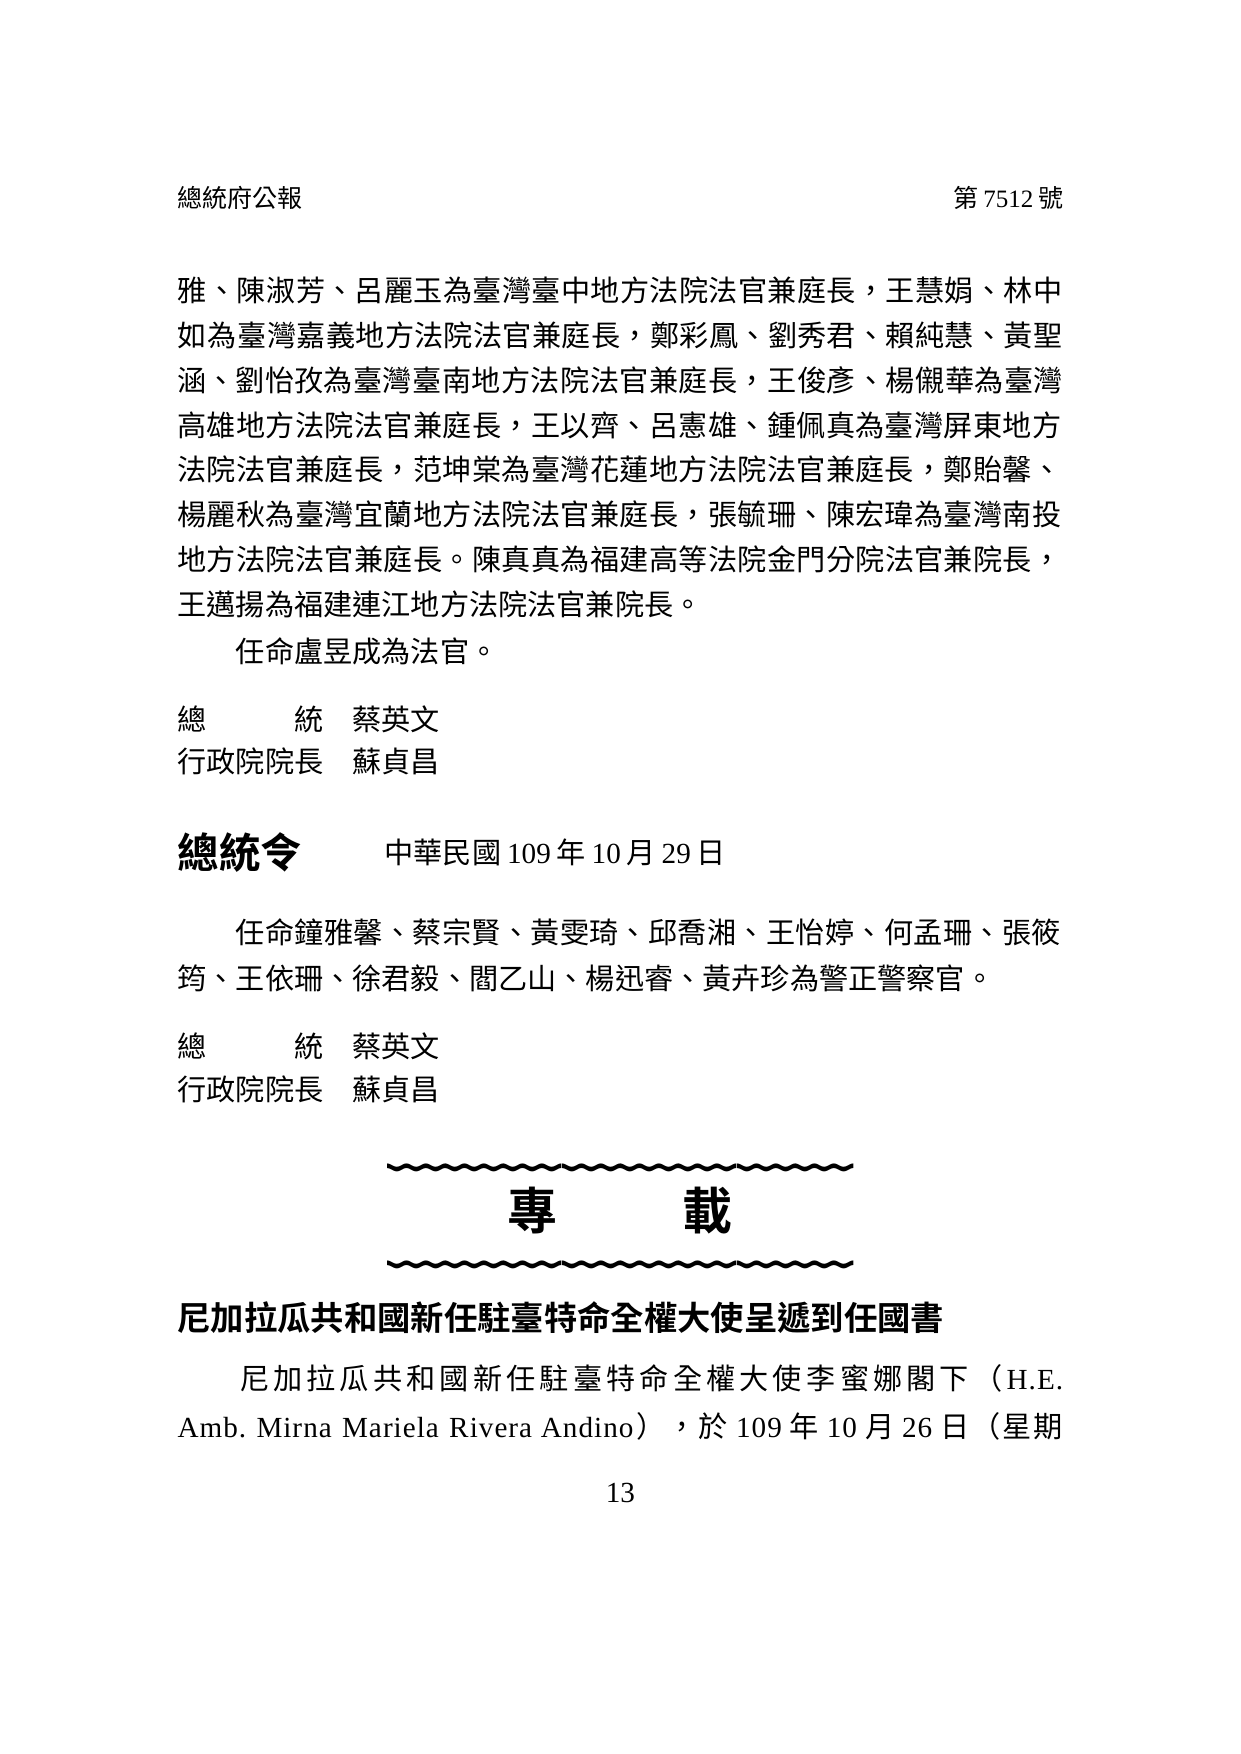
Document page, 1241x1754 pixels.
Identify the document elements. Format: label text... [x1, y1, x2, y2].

text 任命盧昱成為法官。 [177, 624, 1063, 672]
table_header 總統令 [174, 806, 381, 895]
text 專載 [177, 1171, 1063, 1243]
text 尼加拉瓜共和國新任駐臺特命全權大使李蜜娜閣下（H.E. Amb. Mirna Mariela Rivera Andino），於109年10月26日（星期 [177, 1352, 1063, 1447]
text ﹏﹏﹏﹏﹏﹏﹏﹏ [177, 1243, 1063, 1268]
text 總 統 蔡英文 行政院院長 蘇貞昌 [177, 697, 1063, 781]
text 尼加拉瓜共和國新任駐臺特命全權大使呈遞到任國書 [177, 1293, 1063, 1339]
table_header 中華民國109年10月29日 [381, 806, 877, 895]
text 總 統 蔡英文 行政院院長 蘇貞昌 [177, 1024, 1063, 1108]
text 任命鐘雅馨、蔡宗賢、黃雯琦、邱喬湘、王怡婷、何孟珊、張筱筠、王依珊、徐君毅、閻乙山、楊迅睿、黃卉珍為警正警察官。 [177, 907, 1063, 999]
text 雅、陳淑芳、呂麗玉為臺灣臺中地方法院法官兼庭長，王慧娟、林中如為臺灣嘉義地方法院法官兼庭長，鄭彩鳳、劉秀君、賴純慧、黃聖涵、劉怡孜為臺灣臺南地方法院法官兼庭長，王俊彥、楊儭華為臺灣高雄地方法院法官兼庭長，王以齊、呂憲雄、鍾佩真為臺灣屏東地方法院法官兼庭長，范坤棠為臺灣花蓮地方法院法官兼庭長，鄭貽馨、楊麗秋為臺灣宜蘭地方法院法官兼庭長，張毓珊、陳宏瑋為臺灣南投地方法院法官兼庭長。陳真真為福建高等法院金門分院法官兼院長，王邁揚為福建連江地方法院法官兼院長。 [177, 266, 1063, 624]
text ﹏﹏﹏﹏﹏﹏﹏﹏ [177, 1146, 1063, 1171]
